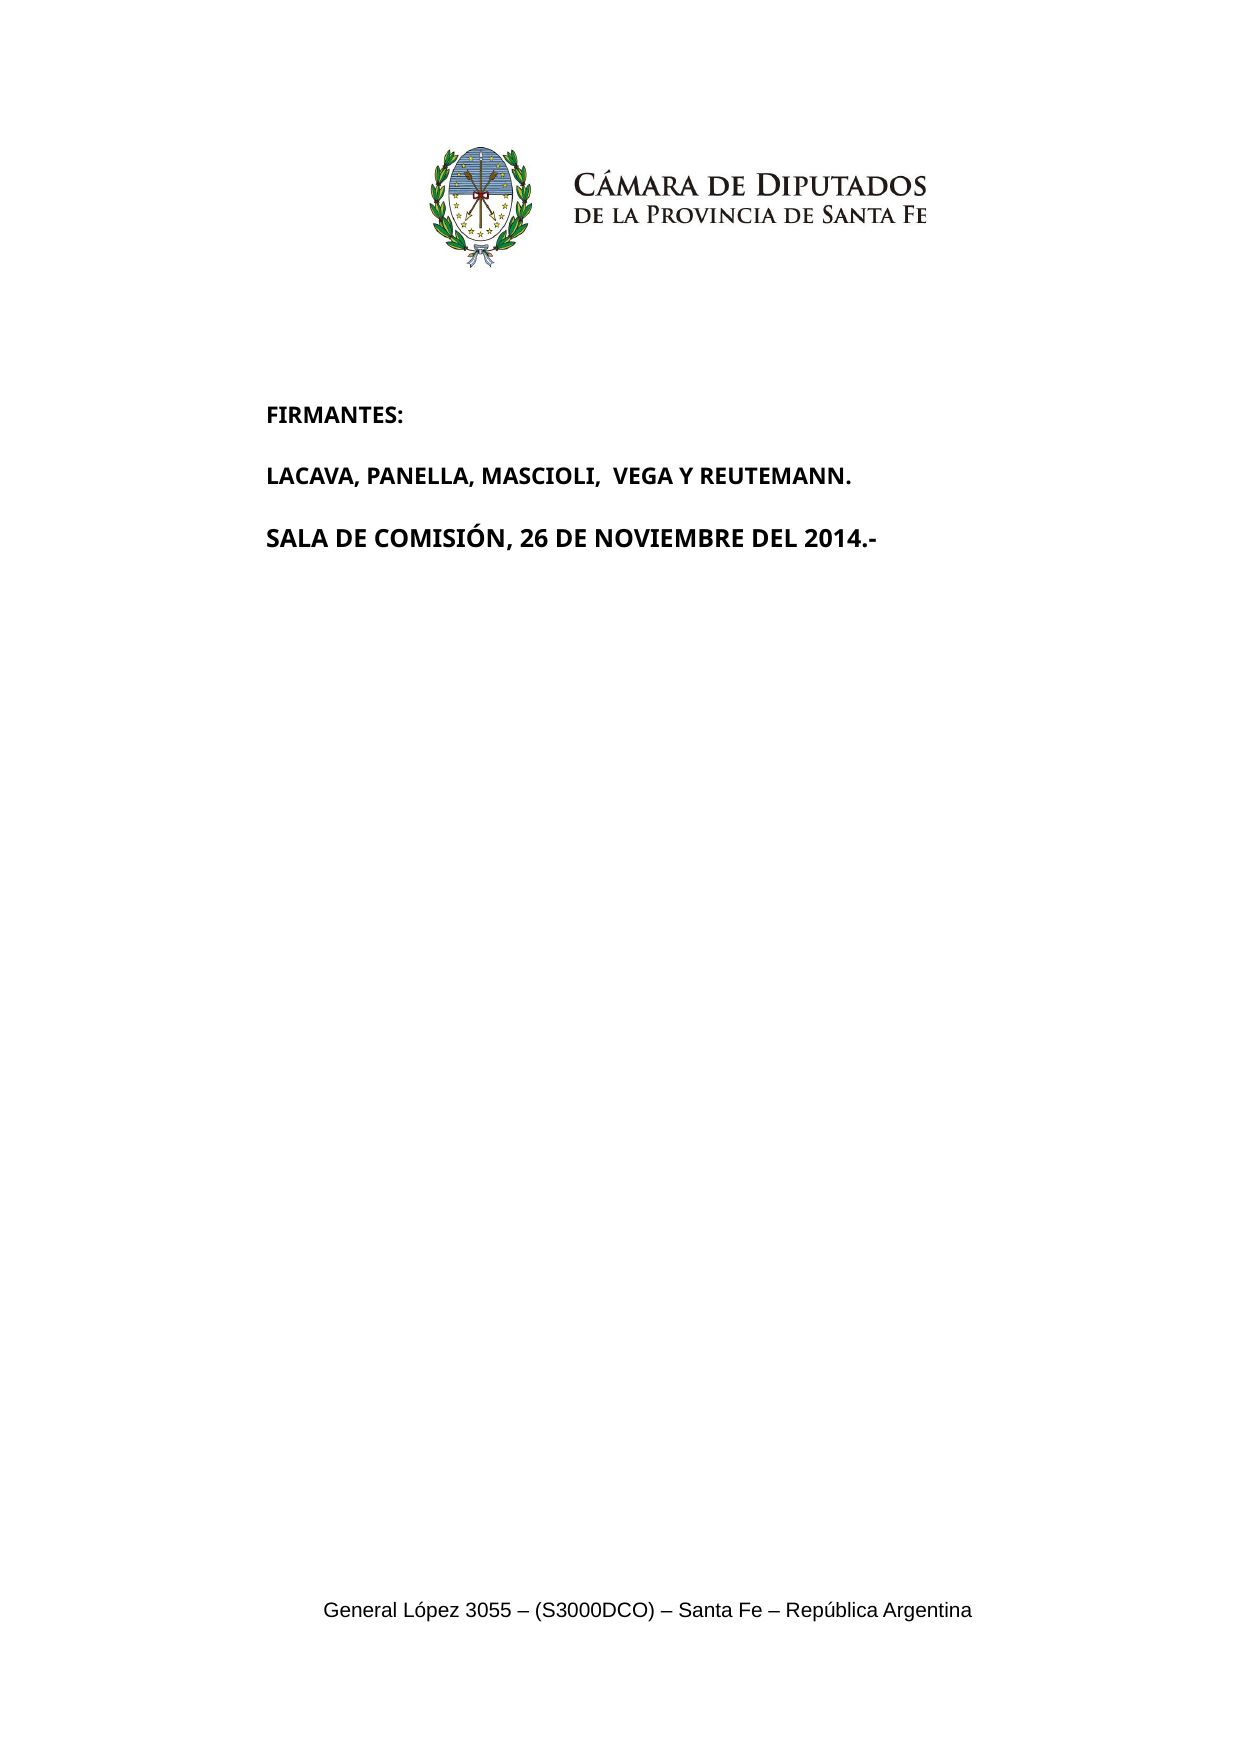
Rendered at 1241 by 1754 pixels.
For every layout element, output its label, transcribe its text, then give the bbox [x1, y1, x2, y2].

text FIRMANTES: [266, 399, 1122, 430]
text SALA DE COMISIÓN, 26 DE NOVIEMBRE DEL 2014.- [266, 520, 1122, 554]
text LACAVA, PANELLA, MASCIOLI, VEGA Y REUTEMANN. [266, 459, 1122, 491]
picture [429, 147, 927, 272]
